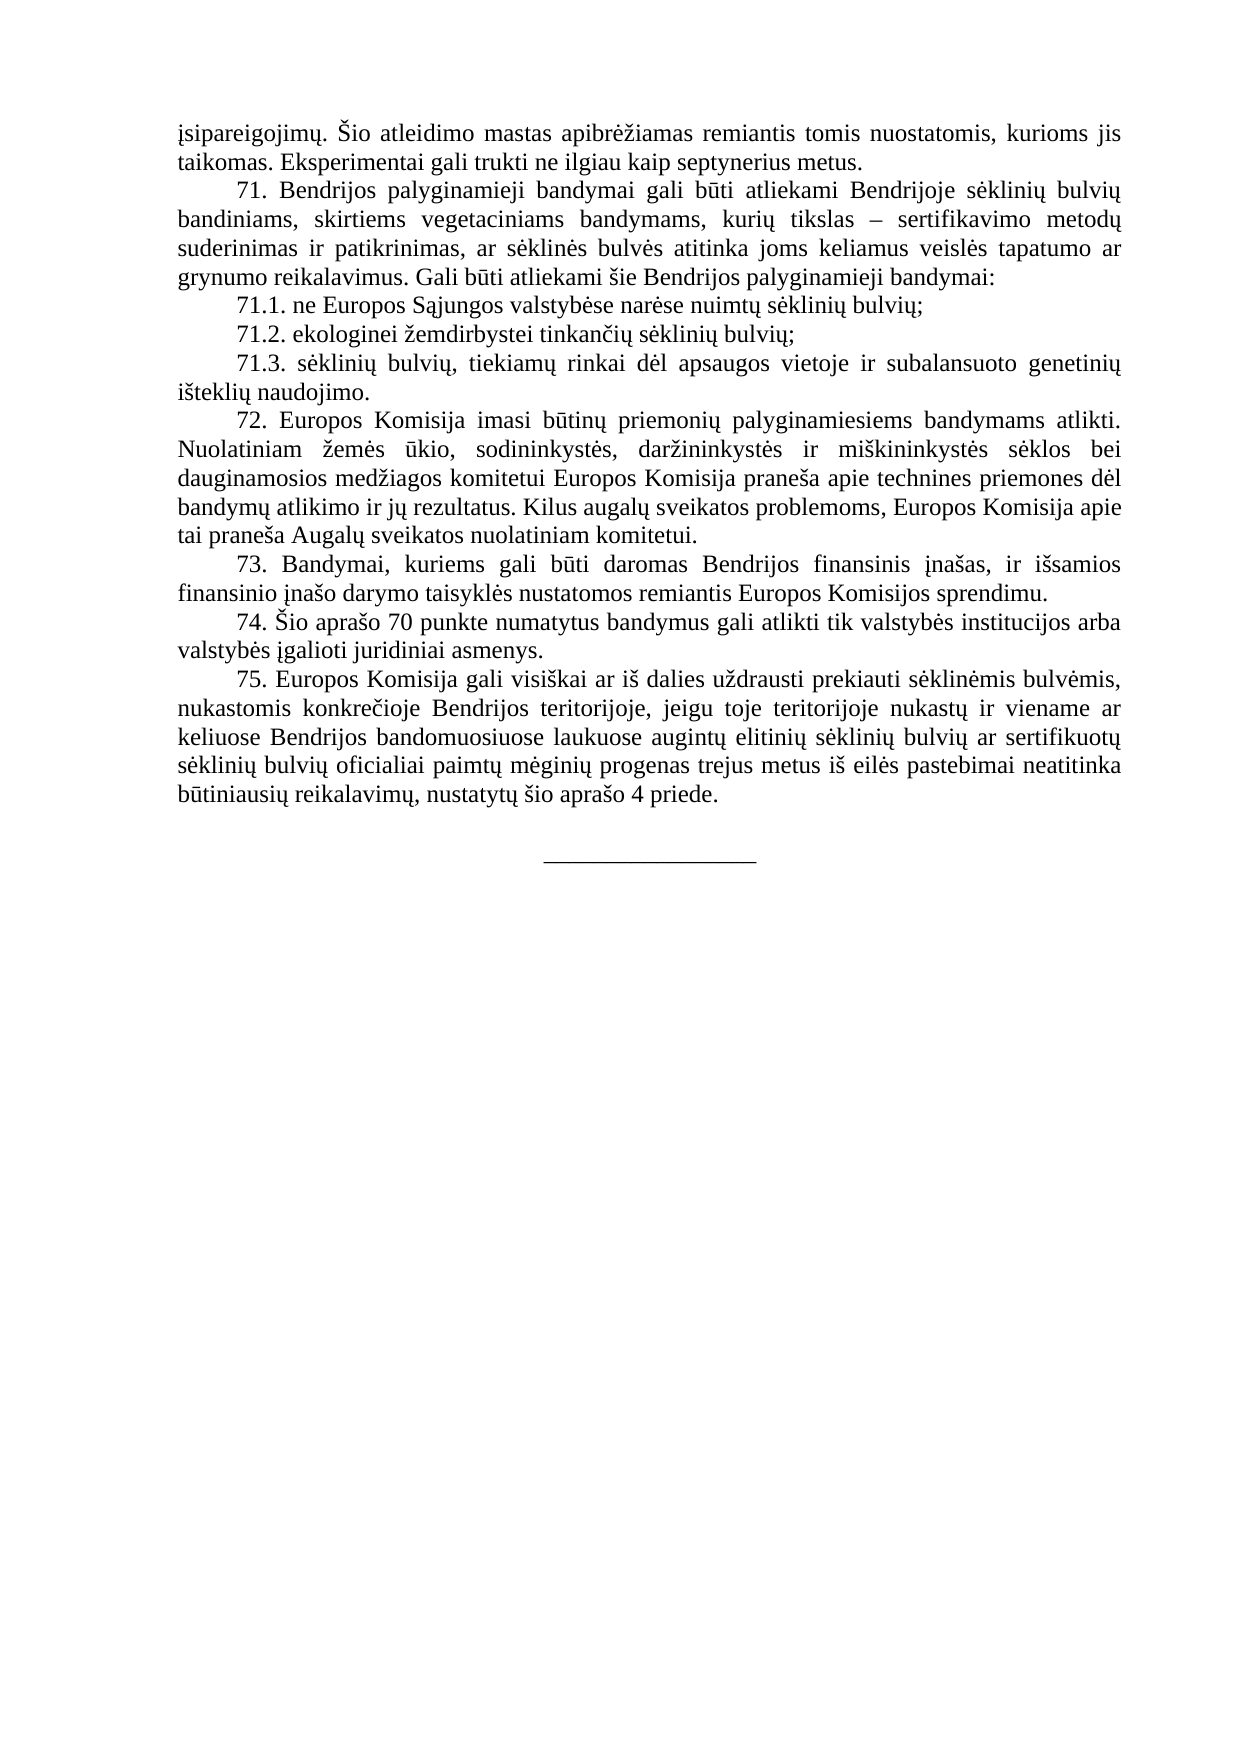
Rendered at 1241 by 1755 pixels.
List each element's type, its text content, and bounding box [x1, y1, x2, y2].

text 71.2. ekologinei žemdirbystei tinkančių sėklinių bulvių; [177, 319, 1122, 348]
text įsipareigojimų. Šio atleidimo mastas apibrėžiamas remiantis tomis nuostatomis, kurioms jis taikomas. Eksperimentai gali trukti ne ilgiau kaip septynerius metus. [177, 118, 1122, 176]
text 71. Bendrijos palyginamieji bandymai gali būti atliekami Bendrijoje sėklinių bulvių bandiniams, skirtiems vegetaciniams bandymams, kurių tikslas – sertifikavimo metodų suderinimas ir patikrinimas, ar sėklinės bulvės atitinka joms keliamus veislės tapatumo ar grynumo reikalavimus. Gali būti atliekami šie Bendrijos palyginamieji bandymai: [177, 176, 1122, 291]
text 74. Šio aprašo 70 punkte numatytus bandymus gali atlikti tik valstybės institucijos arba valstybės įgalioti juridiniai asmenys. [177, 607, 1122, 664]
text 71.3. sėklinių bulvių, tiekiamų rinkai dėl apsaugos vietoje ir subalansuoto genetinių išteklių naudojimo. [177, 348, 1122, 406]
text 73. Bandymai, kuriems gali būti daromas Bendrijos finansinis įnašas, ir išsamios finansinio įnašo darymo taisyklės nustatomos remiantis Europos Komisijos sprendimu. [177, 549, 1122, 607]
text 72. Europos Komisija imasi būtinų priemonių palyginamiesiems bandymams atlikti. Nuolatiniam žemės ūkio, sodininkystės, daržininkystės ir miškininkystės sėklos bei dauginamosios medžiagos komitetui Europos Komisija praneša apie technines priemones dėl bandymų atlikimo ir jų rezultatus. Kilus augalų sveikatos problemoms, Europos Komisija apie tai praneša Augalų sveikatos nuolatiniam komitetui. [177, 406, 1122, 549]
text 71.1. ne Europos Sąjungos valstybėse narėse nuimtų sėklinių bulvių; [177, 291, 1122, 319]
text 75. Europos Komisija gali visiškai ar iš dalies uždrausti prekiauti sėklinėmis bulvėmis, nukastomis konkrečioje Bendrijos teritorijoje, jeigu toje teritorijoje nukastų ir viename ar keliuose Bendrijos bandomuosiuose laukuose augintų elitinių sėklinių bulvių ar sertifikuotų sėklinių bulvių oficialiai paimtų mėginių progenas trejus metus iš eilės pastebimai neatitinka būtiniausių reikalavimų, nustatytų šio aprašo 4 priede. [177, 664, 1122, 808]
text _________________ [177, 837, 1122, 866]
